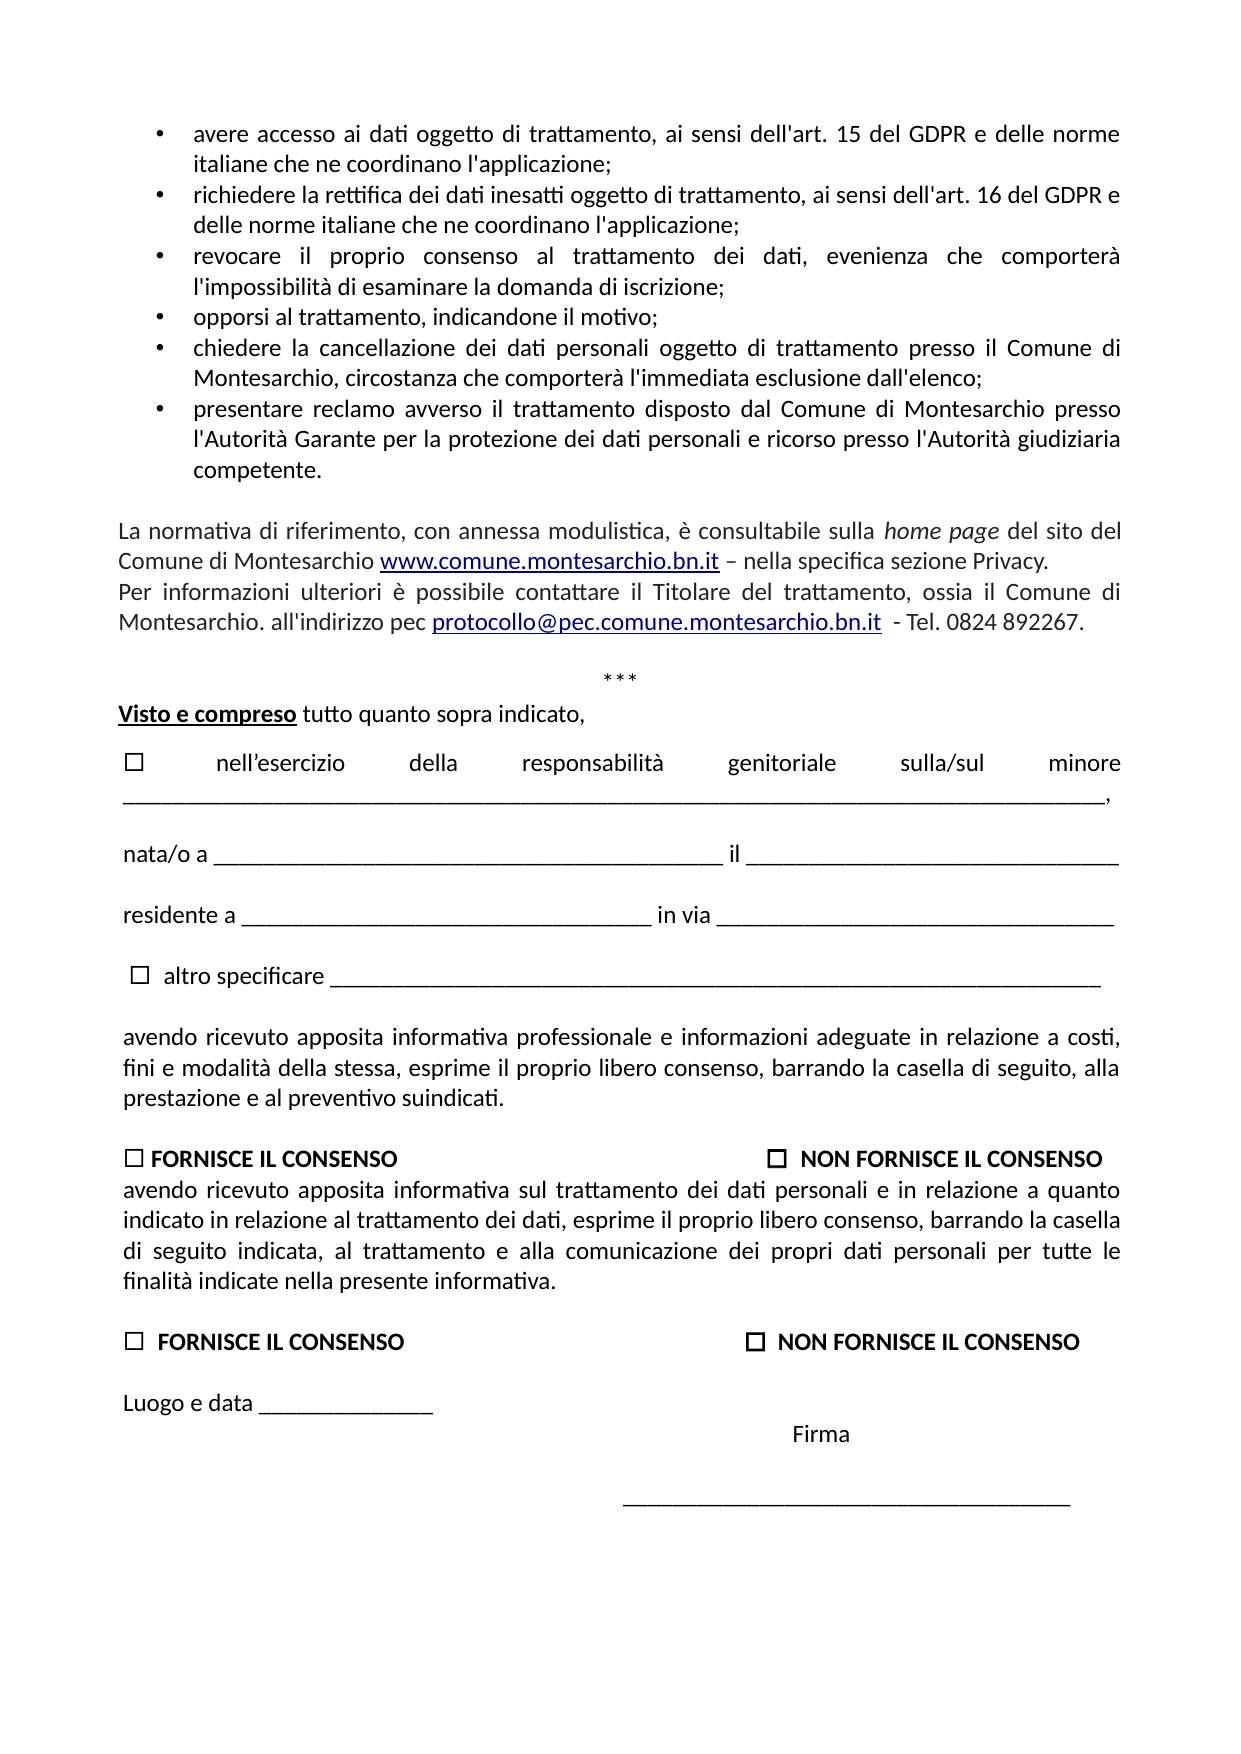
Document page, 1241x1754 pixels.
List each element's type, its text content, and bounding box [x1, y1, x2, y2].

list richiedere la rettifica dei dati inesatti oggetto di trattamento, ai sensi dell'art. 16 del GDPR e delle norme italiane che ne coordinano l'applicazione; [156, 179, 1122, 240]
text Visto e compreso tutto quanto sopra indicato, [118, 698, 1122, 728]
text  nell’esercizio della responsabilità genitoriale sulla/sul minore _______________________________________________________________________________, [123, 747, 1122, 808]
text avendo ricevuto apposita informativa professionale e informazioni adeguate in relazione a costi, fini e modalità della stessa, esprime il proprio libero consenso, barrando la casella di seguito, alla prestazione e al preventivo suindicati. [123, 1021, 1122, 1113]
text residente a _________________________________ in via ________________________________ [123, 899, 1122, 930]
text La normativa di riferimento, con annessa modulistica, è consultabile sulla home page del sito del Comune di Montesarchio www.comune.montesarchio.bn.it – nella specifica sezione Privacy. [118, 515, 1122, 576]
text  FORNISCE IL CONSENSO  NON FORNISCE IL CONSENSO [123, 1327, 1122, 1357]
text Firma [492, 1418, 1122, 1449]
text avendo ricevuto apposita informativa sul trattamento dei dati personali e in relazione a quanto indicato in relazione al trattamento dei dati, esprime il proprio libero consenso, barrando la casella di seguito indicata, al trattamento e alla comunicazione dei propri dati personali per tutte le finalità indicate nella presente informativa. [123, 1174, 1122, 1296]
text  altro specificare ______________________________________________________________ [123, 960, 1122, 991]
text Luogo e data ______________ [123, 1388, 1122, 1418]
text ____________________________________ [492, 1479, 1122, 1510]
text  FORNISCE IL CONSENSO  NON FORNISCE IL CONSENSO [123, 1143, 1122, 1174]
list revocare il proprio consenso al trattamento dei dati, evenienza che comporterà l'impossibilità di esaminare la domanda di iscrizione; [156, 240, 1122, 301]
list avere accesso ai dati oggetto di trattamento, ai sensi dell'art. 15 del GDPR e delle norme italiane che ne coordinano l'applicazione; [156, 118, 1122, 179]
list chiedere la cancellazione dei dati personali oggetto di trattamento presso il Comune di Montesarchio, circostanza che comporterà l'immediata esclusione dall'elenco; [156, 332, 1122, 393]
text *** [118, 667, 1122, 698]
list presentare reclamo avverso il trattamento disposto dal Comune di Montesarchio presso l'Autorità Garante per la protezione dei dati personali e ricorso presso l'Autorità giudiziaria competente. [156, 393, 1122, 484]
text Per informazioni ulteriori è possibile contattare il Titolare del trattamento, ossia il Comune di Montesarchio. all'indirizzo pec protocollo@pec.comune.montesarchio.bn.it - Tel. 0824 892267. [118, 576, 1122, 637]
text nata/o a _________________________________________ il ______________________________ [123, 838, 1122, 869]
list opporsi al trattamento, indicandone il motivo; [156, 301, 1122, 332]
